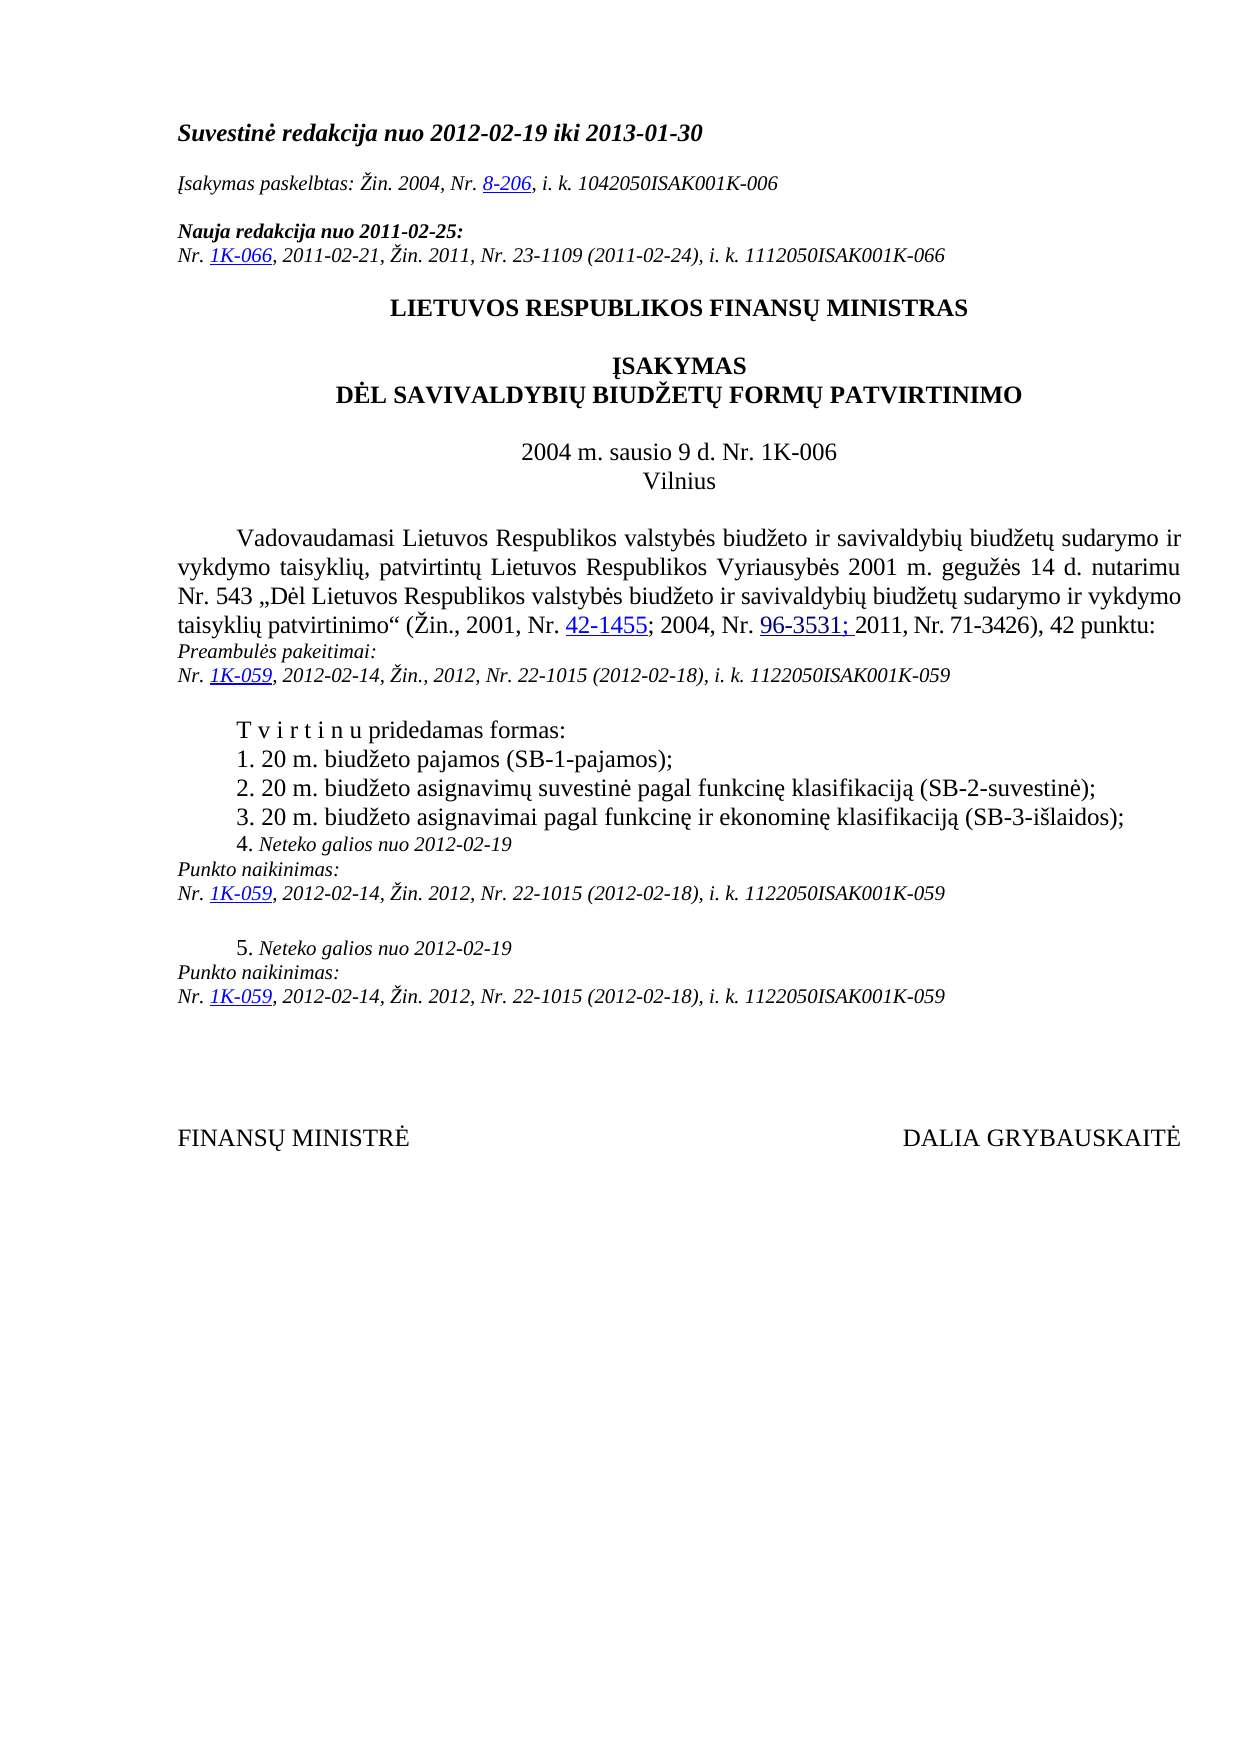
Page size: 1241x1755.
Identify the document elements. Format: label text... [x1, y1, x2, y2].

text Įsakymas paskelbtas: Žin. 2004, Nr. 8-206, i. k. 1042050ISAK001K-006 [177, 171, 1181, 195]
text Nr. 1K-066, 2011-02-21, Žin. 2011, Nr. 23-1109 (2011-02-24), i. k. 1112050ISAK001K-066 [177, 243, 1181, 267]
text LIETUVOS RESPUBLIKOS FINANSŲ MINISTRAS [177, 293, 1181, 322]
text 1. 20 m. biudžeto pajamos (SB-1-pajamos); [177, 744, 1181, 773]
text Vilnius [177, 466, 1181, 495]
text 2004 m. sausio 9 d. Nr. 1K-006 [177, 437, 1181, 466]
text 3. 20 m. biudžeto asignavimai pagal funkcinę ir ekonominę klasifikaciją (SB-3-išlaidos); [177, 802, 1181, 830]
text 5. Neteko galios nuo 2012-02-19 [177, 934, 1181, 960]
text ĮSAKYMAS [177, 351, 1181, 380]
text Nr. 1K-059, 2012-02-14, Žin. 2012, Nr. 22-1015 (2012-02-18), i. k. 1122050ISAK001K-059 [177, 984, 1181, 1008]
text Vadovaudamasi Lietuvos Respublikos valstybės biudžeto ir savivaldybių biudžetų sudarymo ir vykdymo taisyklių, patvirtintų Lietuvos Respublikos Vyriausybės 2001 m. gegužės 14 d. nutarimu Nr. 543 „Dėl Lietuvos Respublikos valstybės biudžeto ir savivaldybių biudžetų sudarymo ir vykdymo taisyklių patvirtinimo“ (Žin., 2001, Nr. 42-1455; 2004, Nr. 96-3531; 2011, Nr. 71-3426), 42 punktu: [177, 523, 1181, 638]
text Preambulės pakeitimai: [177, 638, 1181, 663]
text Nr. 1K-059, 2012-02-14, Žin. 2012, Nr. 22-1015 (2012-02-18), i. k. 1122050ISAK001K-059 [177, 881, 1181, 905]
text DĖL SAVIVALDYBIŲ BIUDŽETŲ FORMŲ PATVIRTINIMO [177, 380, 1181, 408]
text 4. Neteko galios nuo 2012-02-19 [177, 830, 1181, 857]
text FINANSŲ MINISTRĖ DALIA GRYBAUSKAITĖ [177, 1123, 1181, 1152]
text T v i r t i n u pridedamas formas: [177, 715, 1181, 744]
text Nauja redakcija nuo 2011-02-25: [177, 219, 1181, 243]
text 2. 20 m. biudžeto asignavimų suvestinė pagal funkcinę klasifikaciją (SB-2-suvestinė); [177, 773, 1181, 802]
text Nr. 1K-059, 2012-02-14, Žin., 2012, Nr. 22-1015 (2012-02-18), i. k. 1122050ISAK001K-059 [177, 663, 1181, 687]
text Suvestinė redakcija nuo 2012-02-19 iki 2013-01-30 [177, 118, 1181, 147]
text Punkto naikinimas: [177, 857, 1181, 881]
text Punkto naikinimas: [177, 960, 1181, 984]
